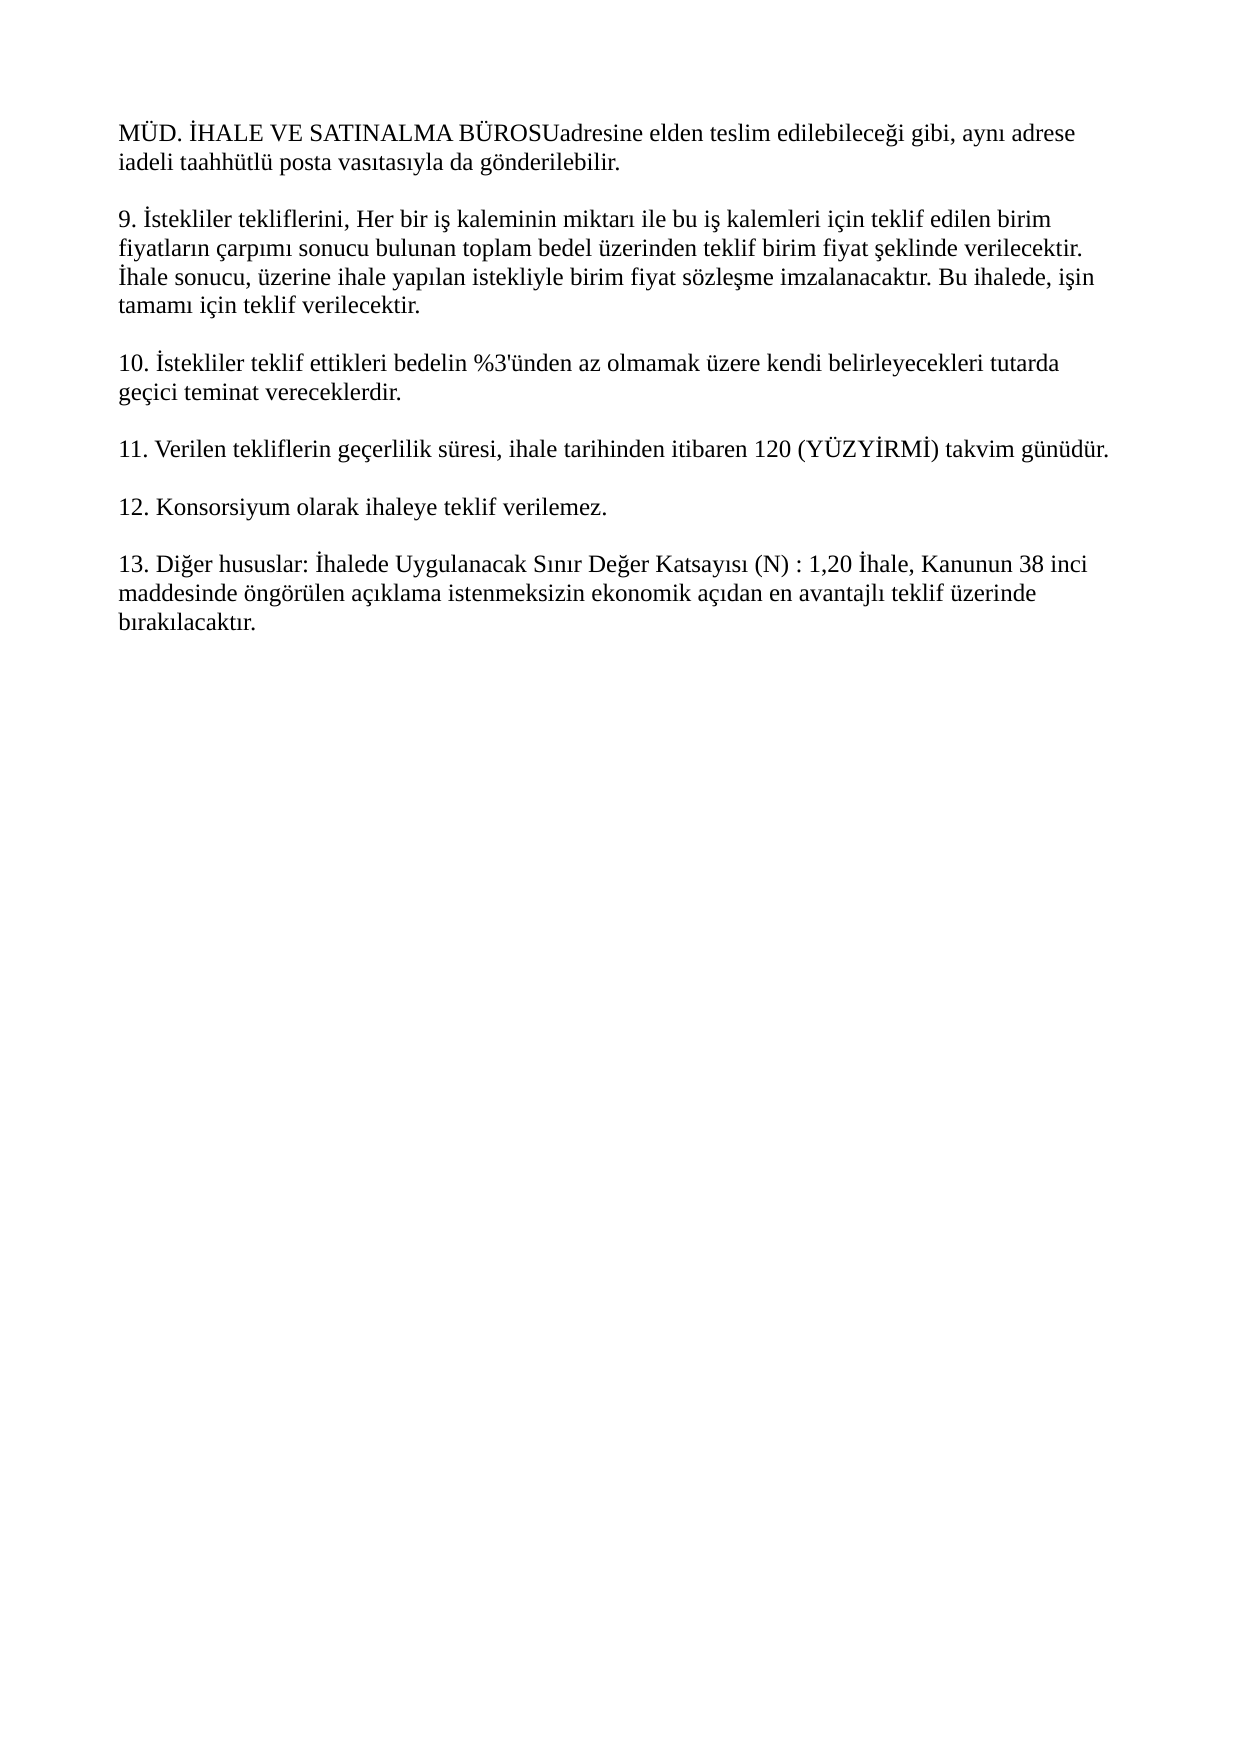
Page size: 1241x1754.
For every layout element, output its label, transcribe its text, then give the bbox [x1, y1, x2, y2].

text MÜD. İHALE VE SATINALMA BÜROSUadresine elden teslim edilebileceği gibi, aynı adrese iadeli taahhütlü posta vasıtasıyla da gönderilebilir. [118, 118, 1122, 176]
text 13. Diğer hususlar: İhalede Uygulanacak Sınır Değer Katsayısı (N) : 1,20 İhale, Kanunun 38 inci maddesinde öngörülen açıklama istenmeksizin ekonomik açıdan en avantajlı teklif üzerinde bırakılacaktır. [118, 549, 1122, 636]
text 9. İstekliler tekliflerini, Her bir iş kaleminin miktarı ile bu iş kalemleri için teklif edilen birim fiyatların çarpımı sonucu bulunan toplam bedel üzerinden teklif birim fiyat şeklinde verilecektir. İhale sonucu, üzerine ihale yapılan istekliyle birim fiyat sözleşme imzalanacaktır. Bu ihalede, işin tamamı için teklif verilecektir. [118, 204, 1122, 319]
text 11. Verilen tekliflerin geçerlilik süresi, ihale tarihinden itibaren 120 (YÜZYİRMİ) takvim günüdür. [118, 434, 1122, 463]
text 10. İstekliler teklif ettikleri bedelin %3'ünden az olmamak üzere kendi belirleyecekleri tutarda geçici teminat vereceklerdir. [118, 348, 1122, 406]
text 12. Konsorsiyum olarak ihaleye teklif verilemez. [118, 492, 1122, 521]
